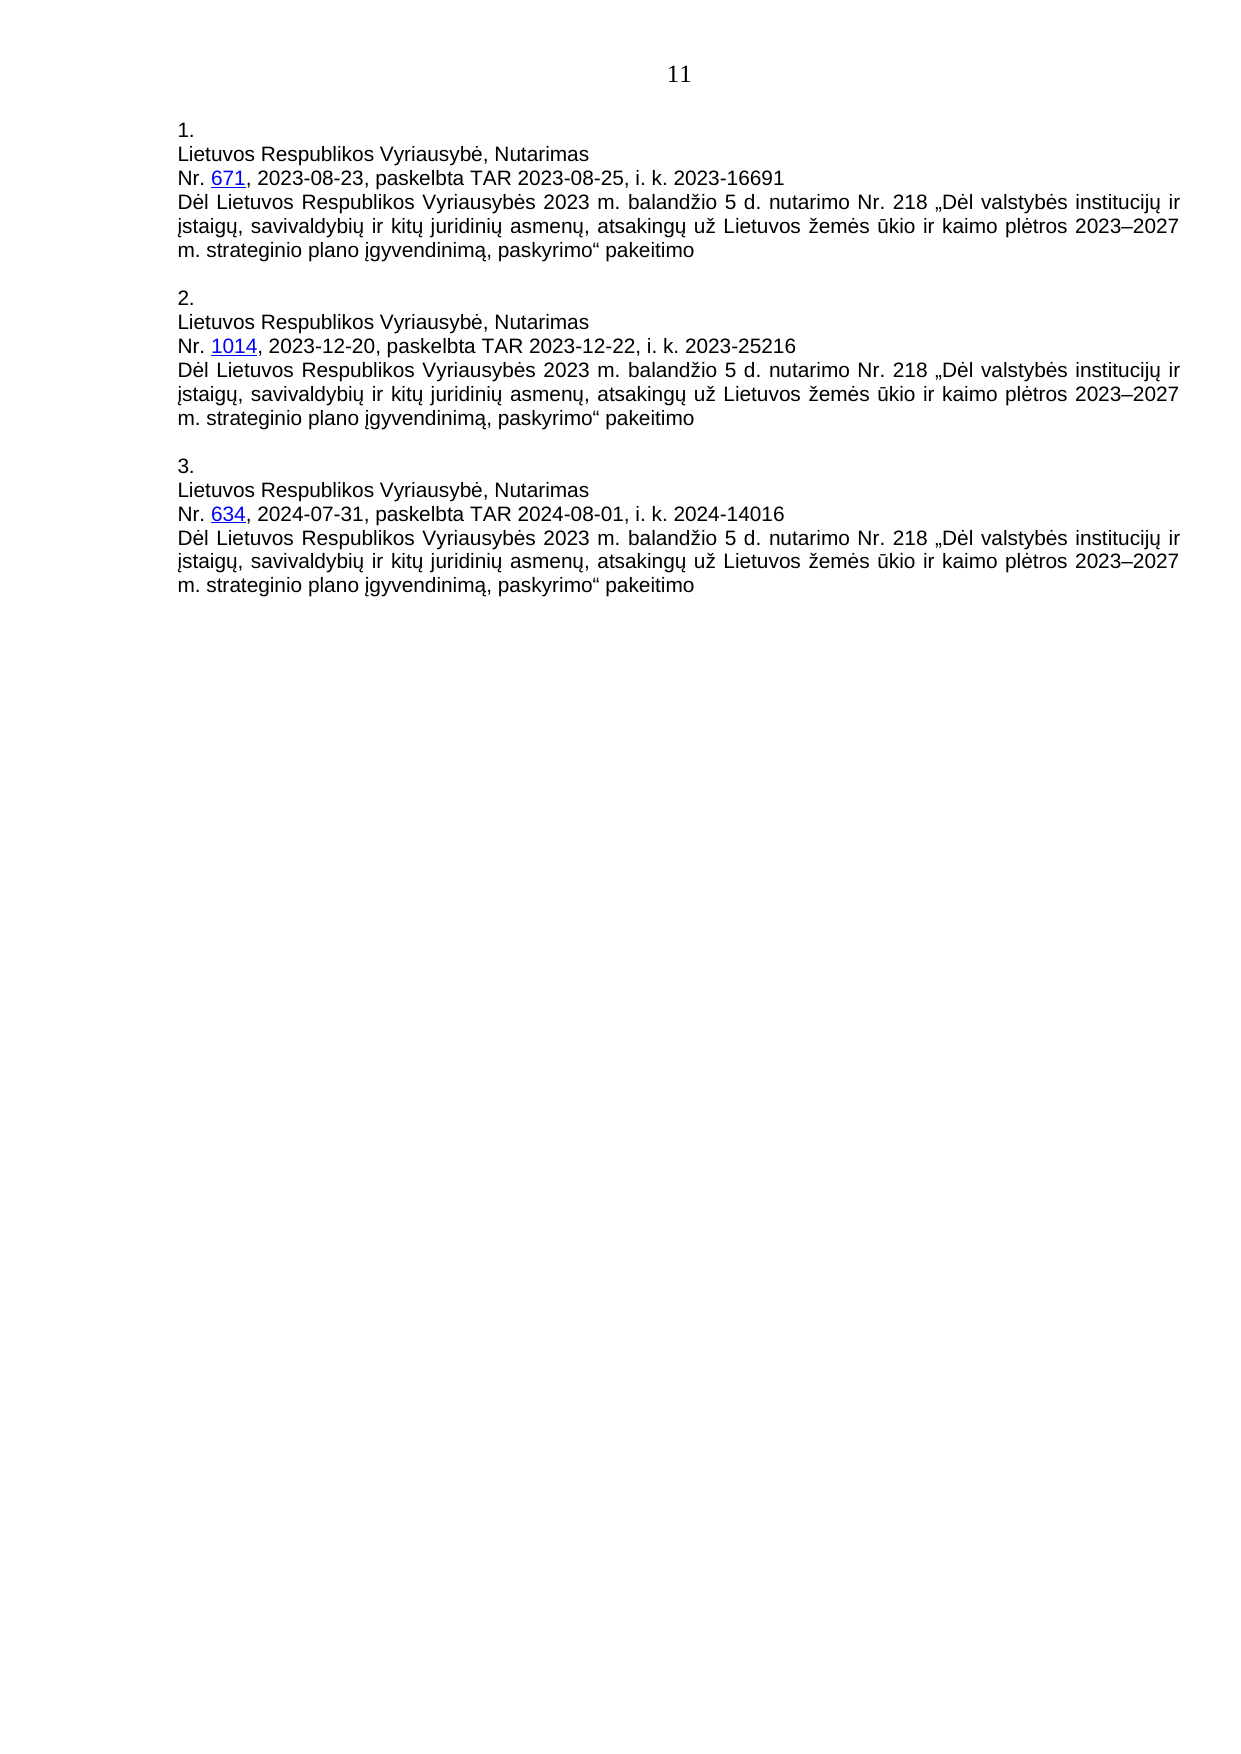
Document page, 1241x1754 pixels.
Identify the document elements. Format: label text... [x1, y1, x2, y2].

text 3. [177, 453, 1181, 477]
text Nr. 671, 2023-08-23, paskelbta TAR 2023-08-25, i. k. 2023-16691 [177, 166, 1181, 190]
text Nr. 634, 2024-07-31, paskelbta TAR 2024-08-01, i. k. 2024-14016 [177, 501, 1181, 525]
text Dėl Lietuvos Respublikos Vyriausybės 2023 m. balandžio 5 d. nutarimo Nr. 218 „Dėl valstybės institucijų ir įstaigų, savivaldybių ir kitų juridinių asmenų, atsakingų už Lietuvos žemės ūkio ir kaimo plėtros 2023–2027 m. strateginio plano įgyvendinimą, paskyrimo“ pakeitimo [177, 190, 1181, 262]
text Lietuvos Respublikos Vyriausybė, Nutarimas [177, 477, 1181, 501]
text 2. [177, 286, 1181, 310]
text Nr. 1014, 2023-12-20, paskelbta TAR 2023-12-22, i. k. 2023-25216 [177, 334, 1181, 358]
text Dėl Lietuvos Respublikos Vyriausybės 2023 m. balandžio 5 d. nutarimo Nr. 218 „Dėl valstybės institucijų ir įstaigų, savivaldybių ir kitų juridinių asmenų, atsakingų už Lietuvos žemės ūkio ir kaimo plėtros 2023–2027 m. strateginio plano įgyvendinimą, paskyrimo“ pakeitimo [177, 358, 1181, 429]
text Dėl Lietuvos Respublikos Vyriausybės 2023 m. balandžio 5 d. nutarimo Nr. 218 „Dėl valstybės institucijų ir įstaigų, savivaldybių ir kitų juridinių asmenų, atsakingų už Lietuvos žemės ūkio ir kaimo plėtros 2023–2027 m. strateginio plano įgyvendinimą, paskyrimo“ pakeitimo [177, 525, 1181, 597]
text 1. [177, 118, 1181, 142]
text Lietuvos Respublikos Vyriausybė, Nutarimas [177, 310, 1181, 334]
text Lietuvos Respublikos Vyriausybė, Nutarimas [177, 142, 1181, 166]
